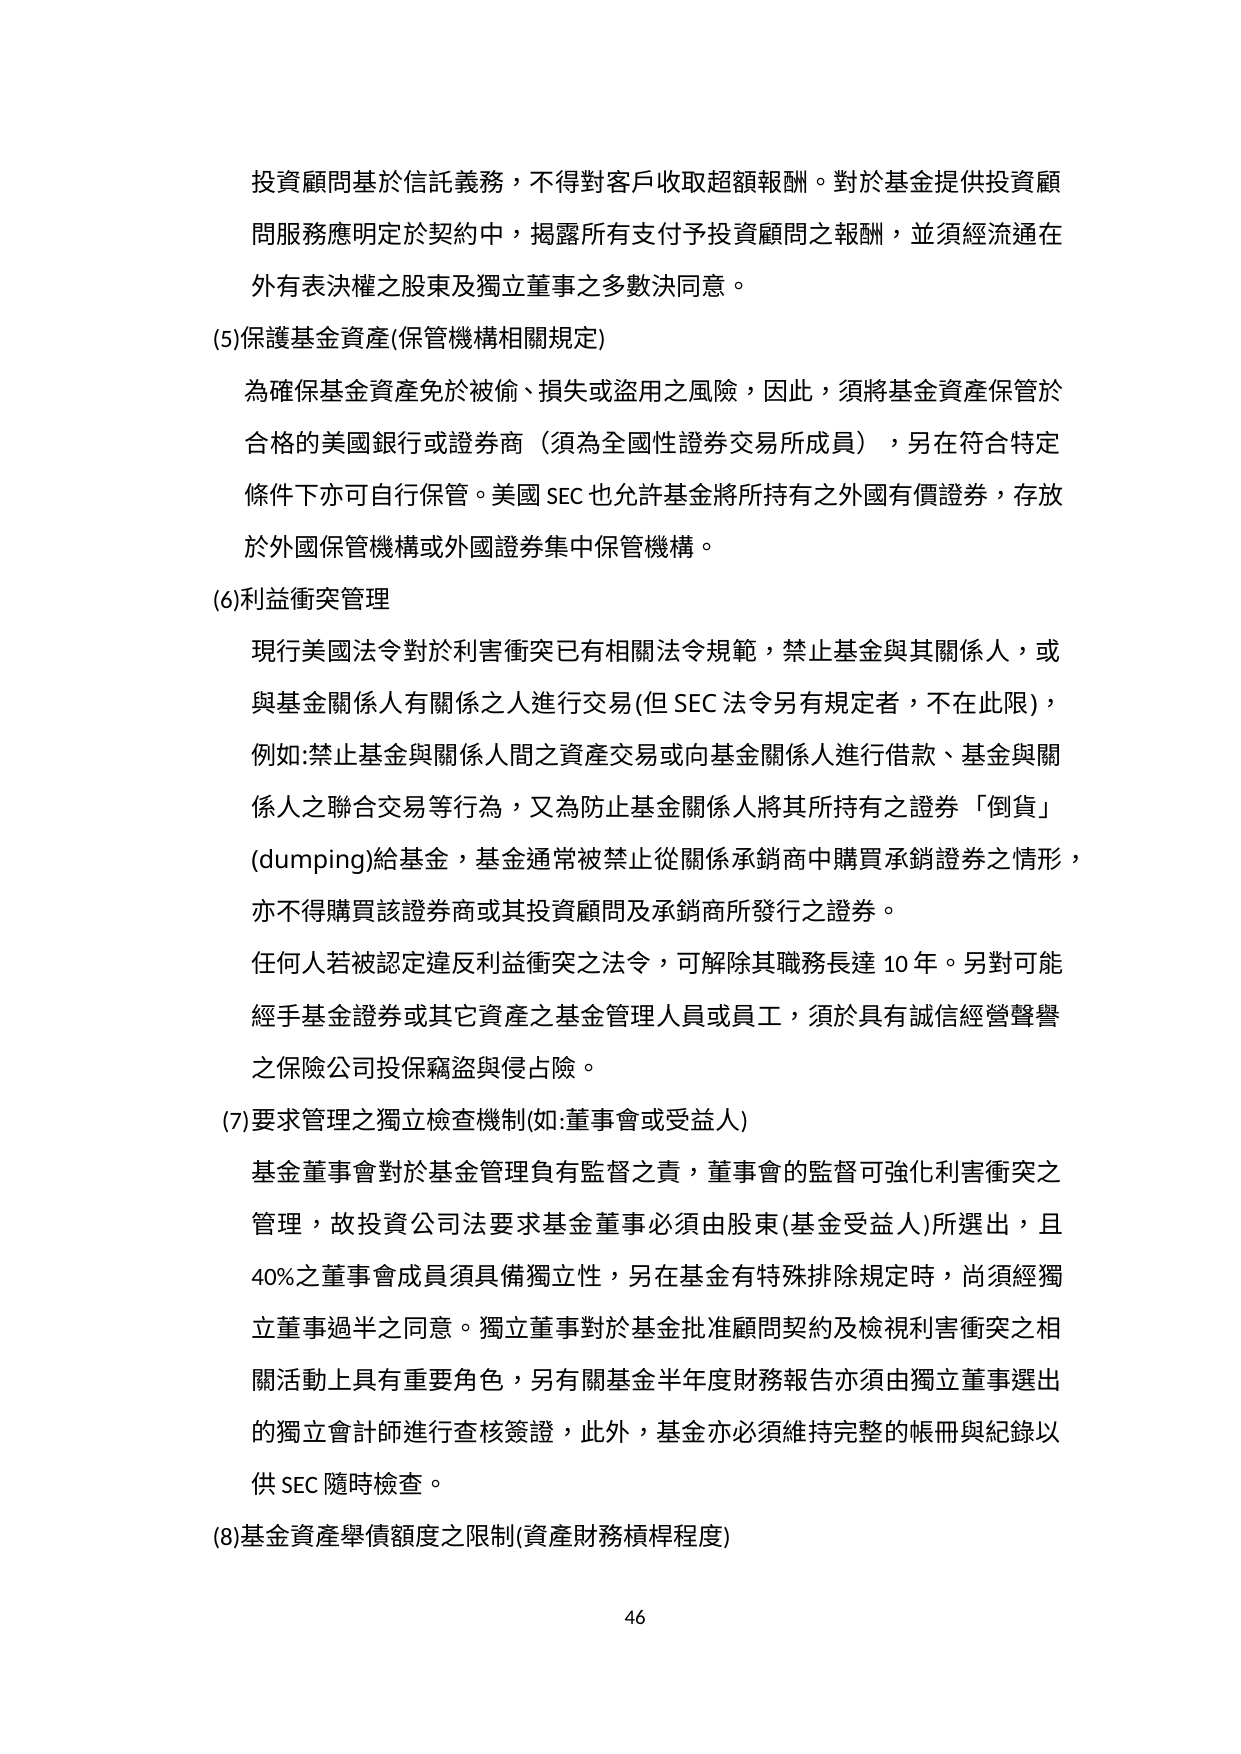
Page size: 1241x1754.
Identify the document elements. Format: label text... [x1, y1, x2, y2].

text (8)基金資產舉債額度之限制(資產財務槓桿程度) [207, 1504, 1063, 1556]
text 基金董事會對於基金管理負有監督之責，董事會的監督可強化利害衝突之管理，故投資公司法要求基金董事必須由股東(基金受益人)所選出，且40%之董事會成員須具備獨立性，另在基金有特殊排除規定時，尚須經獨立董事過半之同意。獨立董事對於基金批准顧問契約及檢視利害衝突之相關活動上具有重要角色，另有關基金半年度財務報告亦須由獨立董事選出的獨立會計師進行查核簽證，此外，基金亦必須維持完整的帳冊與紀錄以供SEC隨時檢查。 [251, 1139, 1063, 1504]
list 要求管理之獨立檢查機制(如:董事會或受益人) [222, 1087, 1063, 1139]
text 投資顧問基於信託義務，不得對客戶收取超額報酬。對於基金提供投資顧問服務應明定於契約中，揭露所有支付予投資顧問之報酬，並須經流通在外有表決權之股東及獨立董事之多數決同意。 [251, 150, 1063, 306]
text (6)利益衝突管理 [207, 567, 1063, 619]
text 現行美國法令對於利害衝突已有相關法令規範，禁止基金與其關係人，或與基金關係人有關係之人進行交易(但SEC法令另有規定者，不在此限)，例如:禁止基金與關係人間之資產交易或向基金關係人進行借款、基金與關係人之聯合交易等行為，又為防止基金關係人將其所持有之證券「倒貨」(dumping)給基金，基金通常被禁止從關係承銷商中購買承銷證券之情形，亦不得購買該證券商或其投資顧問及承銷商所發行之證券。 [251, 619, 1063, 931]
text 任何人若被認定違反利益衝突之法令，可解除其職務長達10年。另對可能經手基金證券或其它資產之基金管理人員或員工，須於具有誠信經營聲譽之保險公司投保竊盜與侵占險。 [251, 931, 1063, 1087]
text 為確保基金資產免於被偷、損失或盜用之風險，因此，須將基金資產保管於合格的美國銀行或證券商（須為全國性證券交易所成員），另在符合特定條件下亦可自行保管。美國SEC也允許基金將所持有之外國有價證券，存放於外國保管機構或外國證券集中保管機構。 [244, 358, 1063, 567]
text (5)保護基金資產(保管機構相關規定) [207, 306, 1063, 358]
